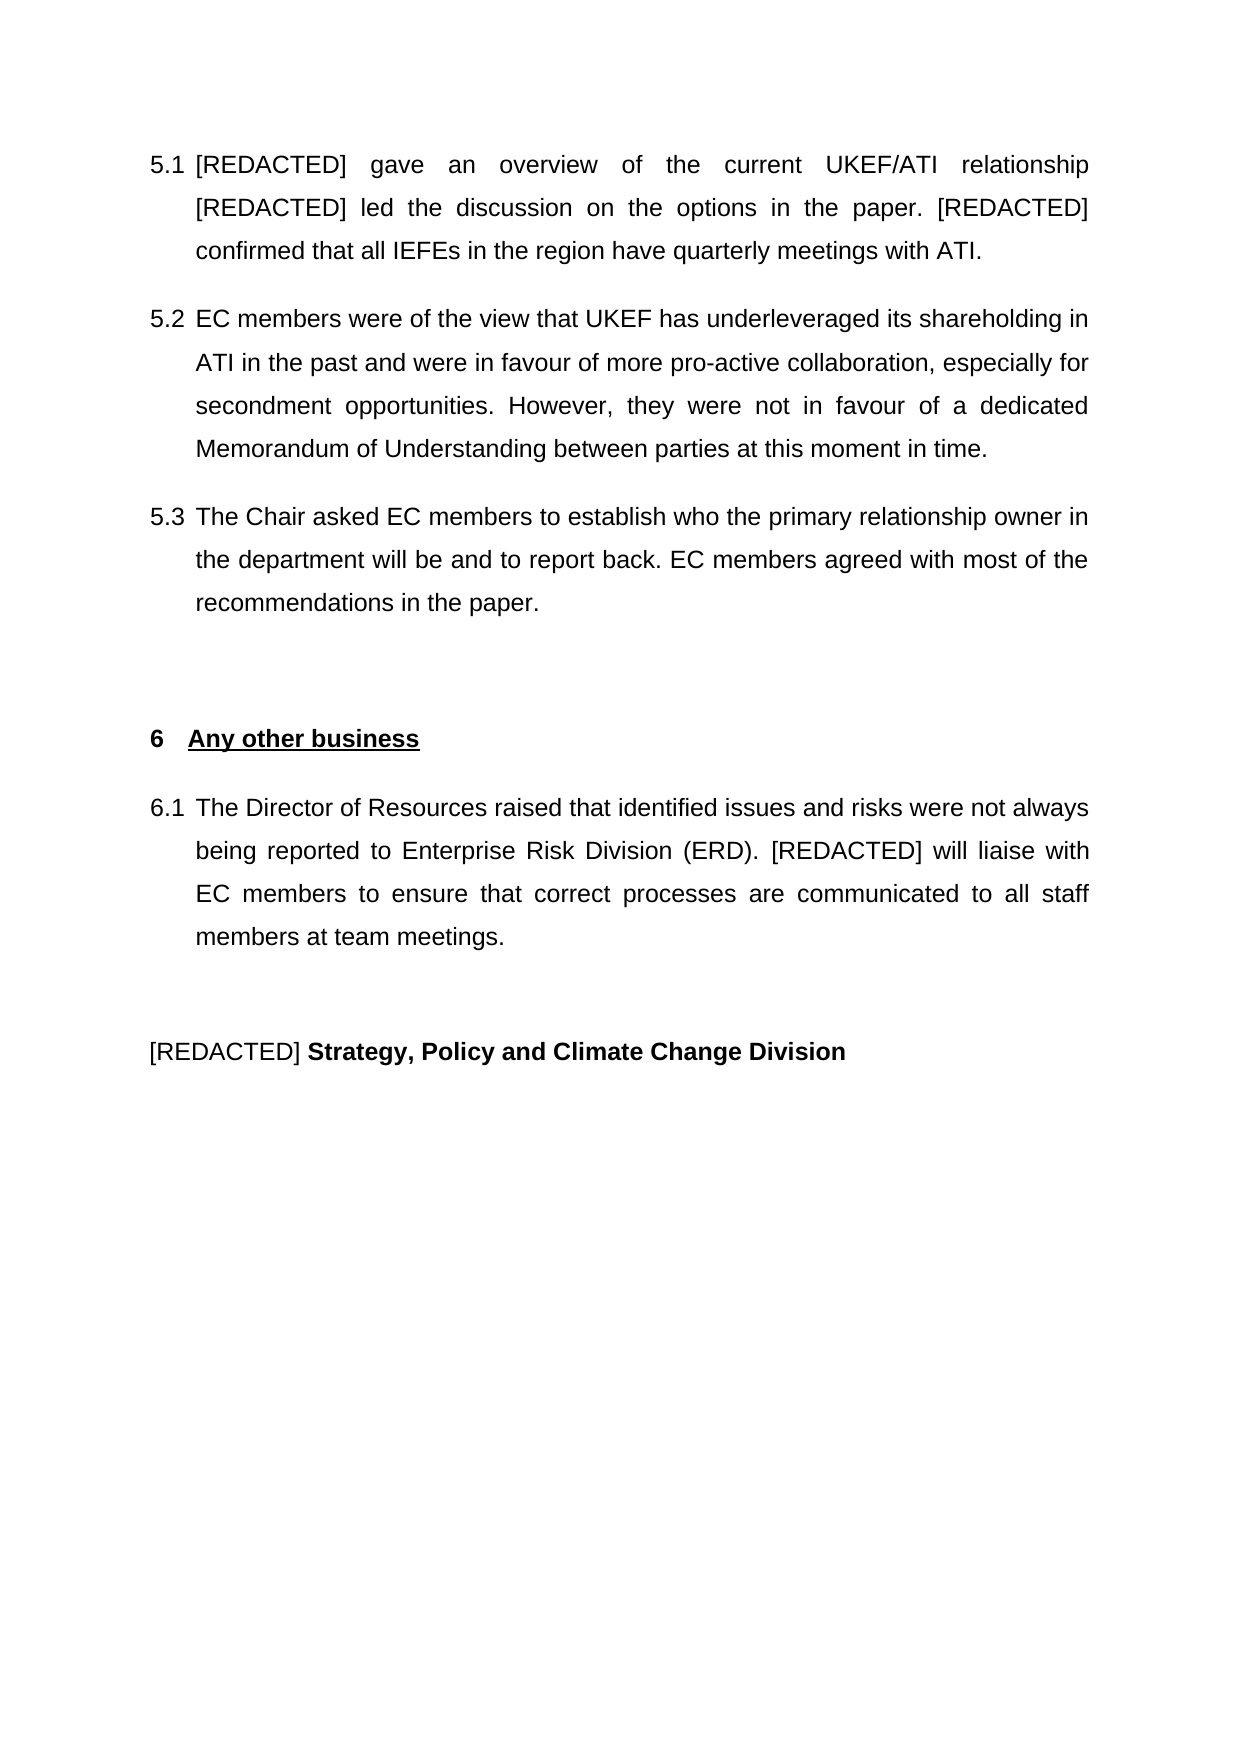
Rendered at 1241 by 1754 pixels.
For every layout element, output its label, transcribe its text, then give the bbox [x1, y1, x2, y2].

list [REDACTED] Strategy, Policy and Climate Change Division [149, 1037, 1090, 1066]
list Any other business [150, 724, 1090, 753]
list The Director of Resources raised that identified issues and risks were not always being reported to Enterprise Risk Division (ERD). [REDACTED] will liaise with EC members to ensure that correct processes are communicated to all staff members at team meetings. [150, 792, 1090, 951]
list The Chair asked EC members to establish who the primary relationship owner in the department will be and to report back. EC members agreed with most of the recommendations in the paper. [150, 502, 1090, 617]
list EC members were of the view that UKEF has underleveraged its shareholding in ATI in the past and were in favour of more pro-active collaboration, especially for secondment opportunities. However, they were not in favour of a dedicated Memorandum of Understanding between parties at this moment in time. [150, 304, 1090, 462]
list [REDACTED] gave an overview of the current UKEF/ATI relationship [REDACTED] led the discussion on the options in the paper. [REDACTED] confirmed that all IEFEs in the region have quarterly meetings with ATI. [150, 150, 1090, 265]
